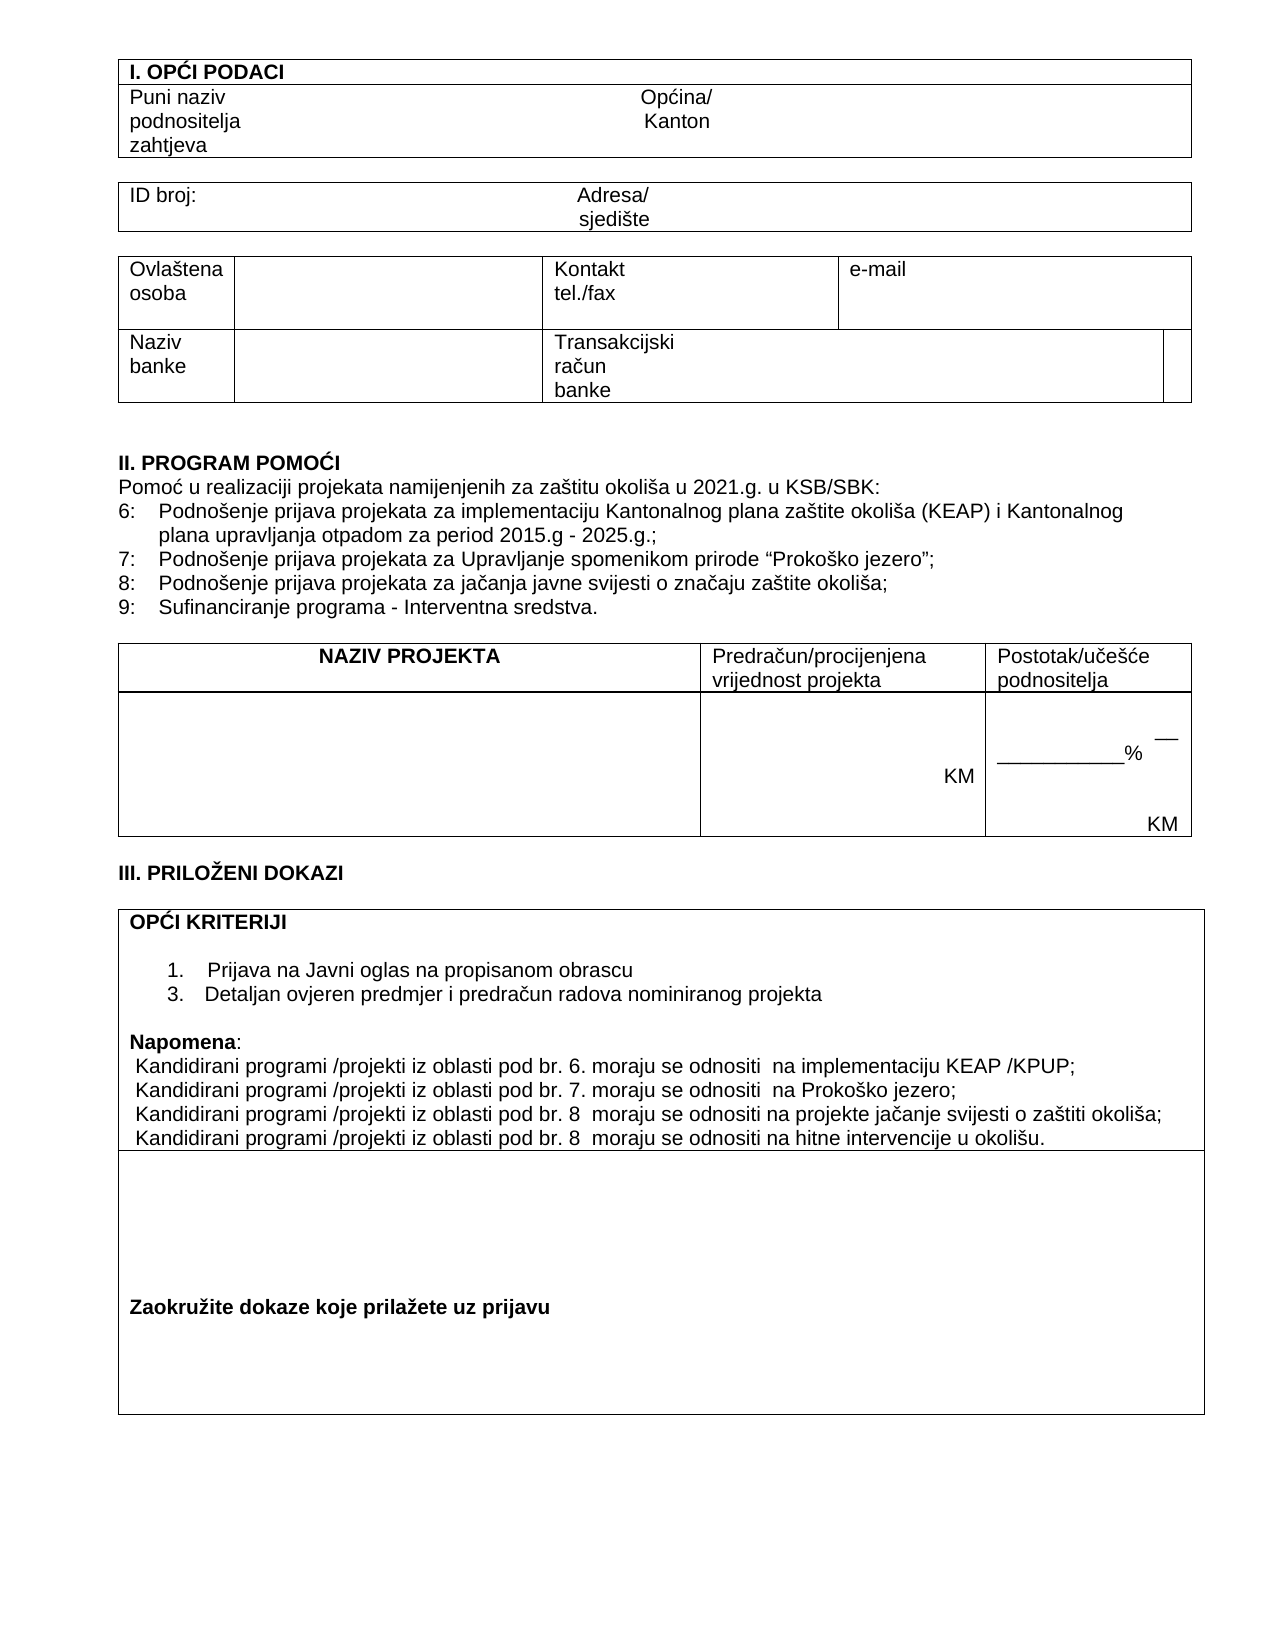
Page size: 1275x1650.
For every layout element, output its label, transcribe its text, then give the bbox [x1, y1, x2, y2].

text Pomoć u realizaciji projekata namijenjenih za zaštitu okoliša u 2021.g. u KSB/SBK: [118, 475, 1216, 499]
table_cell Puni naziv Općina/ podnositelja Kanton zahtjeva [119, 85, 1191, 157]
text plana upravljanja otpadom za period 2015.g - 2025.g.; [118, 523, 1216, 547]
text 9: Sufinanciranje programa - Interventna sredstva. [118, 594, 1216, 618]
table_header Kontakt tel./fax [543, 257, 838, 329]
table_header e-mail [839, 257, 1191, 329]
table_cell [119, 693, 700, 836]
table_header Postotak/učešće podnositelja [986, 644, 1191, 691]
table_header OPĆI KRITERIJI 1. Prijava na Javni oglas na propisanom obrascu Detaljan ovjeren predmjer i predračun radova nominiranog projekta Napomena: Kandidirani programi /projekti iz oblasti pod br. 6. moraju se odnositi na implementaciju KEAP /KPUP; Kandidirani programi /projekti iz oblasti pod br. 7. moraju se odnositi na Prokoško jezero; Kandidirani programi /projekti iz oblasti pod br. 8 moraju se odnositi na projekte jačanje svijesti o zaštiti okoliša; Kandidirani programi /projekti iz oblasti pod br. 8 moraju se odnositi na hitne intervencije u okolišu. [119, 910, 1204, 1150]
text III. PRILOŽENI DOKAZI [118, 861, 1216, 885]
table_cell Naziv banke [119, 330, 234, 402]
table_cell Zaokružite dokaze koje prilažete uz prijavu [119, 1151, 1204, 1414]
text 7: Podnošenje prijava projekata za Upravljanje spomenikom prirode “Prokoško jezero”; [118, 547, 1216, 571]
table_cell KM [701, 693, 985, 836]
table_header Ovlaštena osoba [119, 257, 234, 329]
table_header Predračun/procijenjena vrijednost projekta [701, 644, 985, 691]
table_cell _____________% KM [986, 693, 1191, 836]
table_header ID broj: Adresa/ sjedište [119, 183, 1191, 231]
text 8: Podnošenje prijava projekata za jačanja javne svijesti o značaju zaštite okoliša; [118, 571, 1216, 594]
table_cell [235, 330, 542, 402]
table_header I. OPĆI PODACI [119, 60, 1191, 84]
table_header [235, 257, 542, 329]
table_cell [1164, 330, 1191, 402]
table_cell Transakcijski račun banke [543, 330, 1163, 402]
text 6: Podnošenje prijava projekata za implementaciju Kantonalnog plana zaštite okoliša (KEAP) i Kantonalnog [118, 499, 1216, 523]
text II. PROGRAM POMOĆI [118, 451, 1216, 475]
table_header NAZIV PROJEKTA [119, 644, 700, 691]
